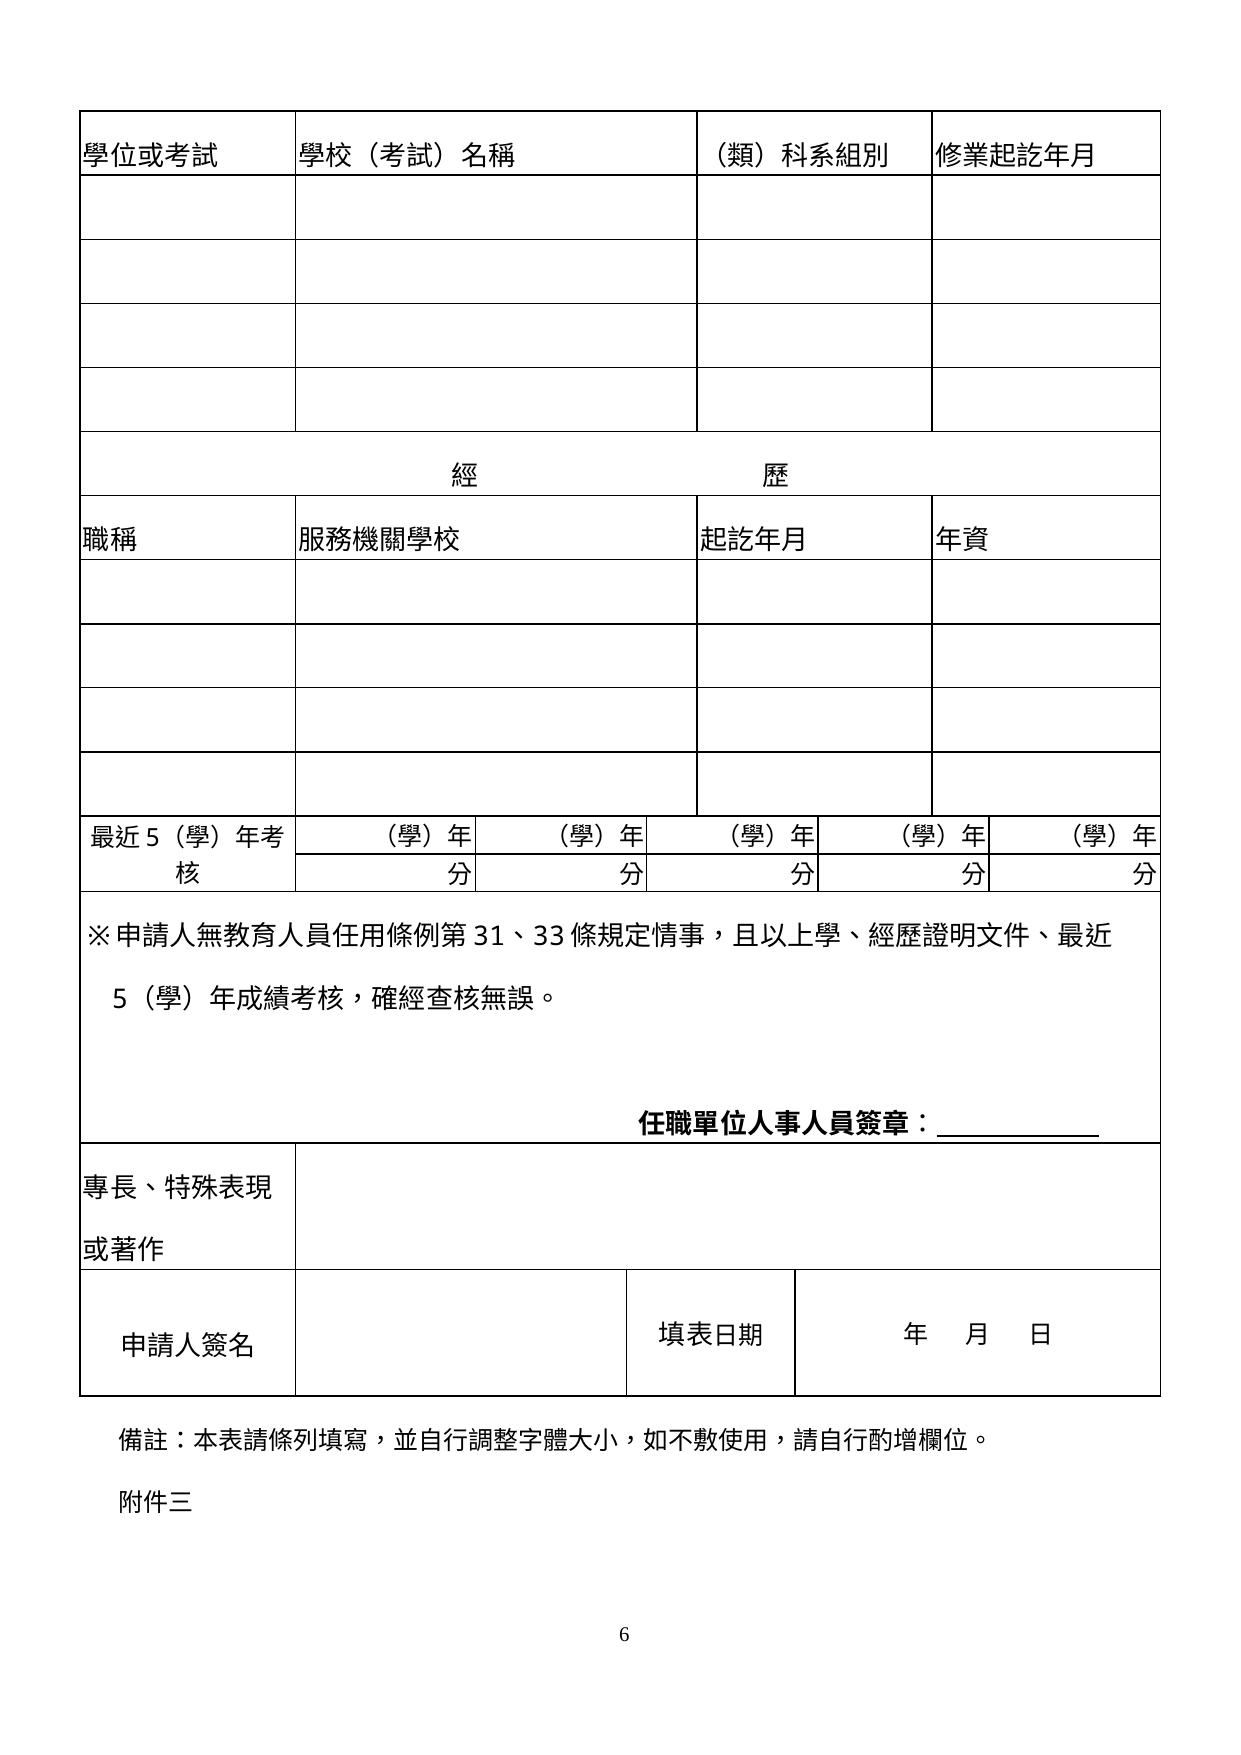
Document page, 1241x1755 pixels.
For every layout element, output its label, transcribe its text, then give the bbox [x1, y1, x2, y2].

table_cell 分 [819, 855, 988, 891]
table_cell 職稱 [81, 496, 295, 559]
table_cell [933, 753, 1160, 815]
table_cell [81, 368, 295, 431]
table_cell 學位或考試 [81, 112, 295, 174]
table_cell [933, 688, 1160, 751]
table_cell [296, 1144, 1160, 1269]
table_cell [81, 625, 295, 687]
table_cell [296, 176, 696, 238]
table_cell [933, 560, 1160, 623]
table_cell 學校（考試）名稱 [296, 112, 696, 174]
table_cell [81, 240, 295, 302]
table_cell （學）年 [819, 817, 988, 853]
table_cell [296, 304, 696, 367]
table_cell [698, 560, 931, 623]
table_cell [698, 240, 931, 302]
table_cell 起訖年月 [698, 496, 931, 559]
table_cell [933, 368, 1160, 431]
table_cell [296, 625, 696, 687]
table_cell 分 [647, 855, 817, 891]
table_cell （類）科系組別 [698, 112, 931, 174]
table_cell [296, 1270, 626, 1395]
table_cell 服務機關學校 [296, 496, 696, 559]
table_cell 填表日期 [627, 1270, 794, 1395]
table_cell [698, 625, 931, 687]
table_cell 修業起訖年月 [933, 112, 1160, 174]
text 附件三 [118, 1459, 1122, 1522]
table_cell （學）年 [476, 817, 646, 853]
table_cell [81, 176, 295, 238]
table_cell 年 月 日 [796, 1270, 1160, 1395]
table_cell （學）年 [296, 817, 475, 853]
table_cell [933, 176, 1160, 238]
table_cell [698, 304, 931, 367]
table_cell 分 [476, 855, 646, 891]
table_cell 申請人簽名 [81, 1270, 295, 1395]
table_cell [698, 753, 931, 815]
table_cell [698, 176, 931, 238]
table_cell [933, 240, 1160, 302]
table_cell 經 歷 [81, 432, 1160, 495]
table_cell 分 [990, 855, 1160, 891]
table_cell 專長、特殊表現 或著作 [81, 1144, 295, 1269]
table_cell [81, 753, 295, 815]
table_cell [81, 560, 295, 623]
table_cell ※申請人無教育人員任用條例第31、33條規定情事，且以上學、經歷證明文件、最近5（學）年成績考核，確經查核無誤。 任職單位人事人員簽章： [81, 892, 1160, 1142]
table_cell [296, 560, 696, 623]
table_cell [933, 304, 1160, 367]
table_cell [296, 753, 696, 815]
table_cell [933, 625, 1160, 687]
table_cell 年資 [933, 496, 1160, 559]
table_cell 分 [296, 855, 475, 891]
table_cell （學）年 [990, 817, 1160, 853]
table_cell 最近5（學）年考核 [81, 817, 295, 891]
text 備註：本表請條列填寫，並自行調整字體大小，如不敷使用，請自行酌增欄位。 [118, 1397, 1122, 1459]
table_cell [296, 688, 696, 751]
table_cell （學）年 [647, 817, 817, 853]
table_cell [296, 240, 696, 302]
table_cell [698, 368, 931, 431]
table_cell [698, 688, 931, 751]
table_cell [296, 368, 696, 431]
table_cell [81, 304, 295, 367]
table_cell [81, 688, 295, 751]
